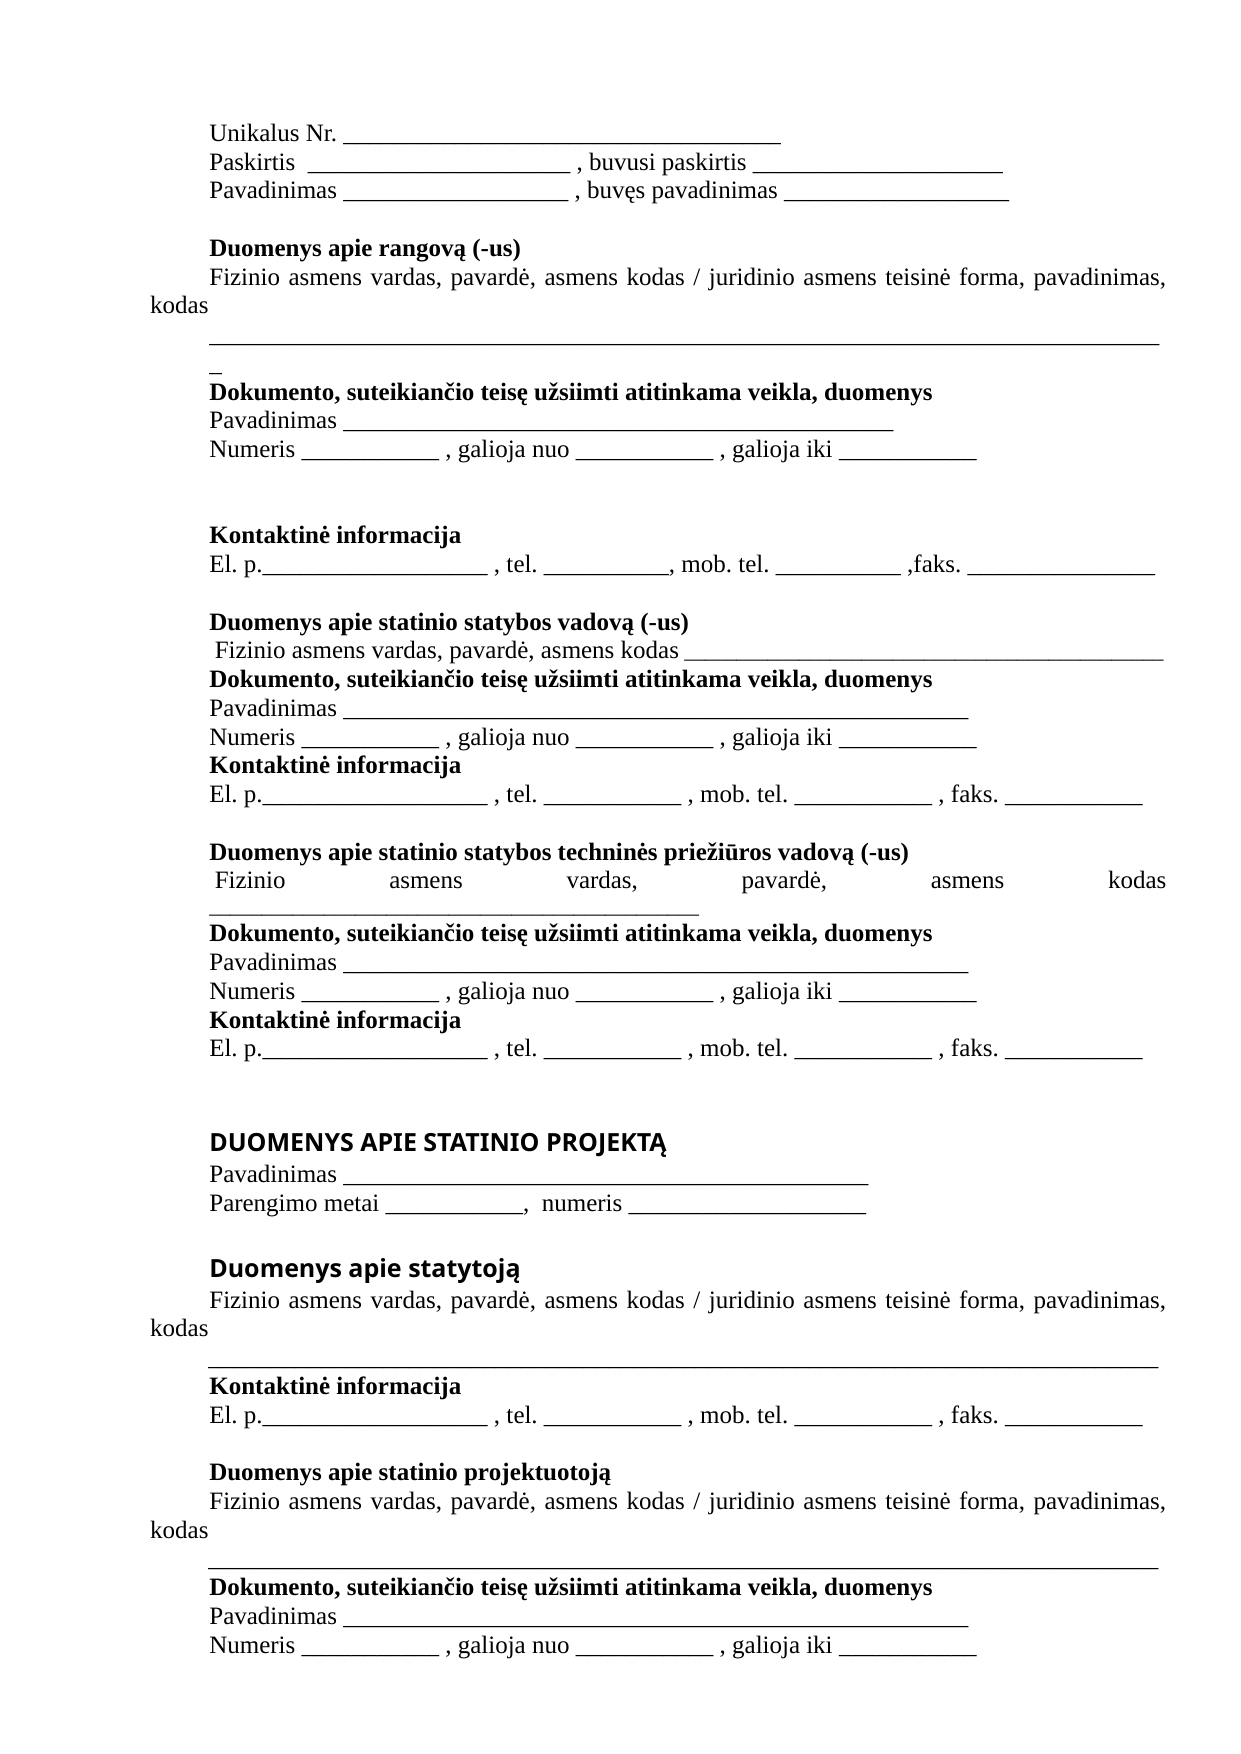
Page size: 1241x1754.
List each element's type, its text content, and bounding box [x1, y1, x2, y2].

text Paskirtis _____________________ , buvusi paskirtis ____________________ [150, 147, 1167, 176]
text ____________________________________________________________________________ [208, 1543, 1167, 1572]
text Duomenys apie statinio projektą [150, 1125, 1167, 1159]
text Duomenys apie rangovą (-us) [209, 233, 1167, 262]
text Fizinio asmens vardas, pavardė, asmens kodas / juridinio asmens teisinė forma, pavadinimas, kodas [150, 1285, 1167, 1342]
text ____________________________________________________________________________ [208, 1342, 1167, 1371]
text Numeris ___________ , galioja nuo ___________ , galioja iki ___________ [150, 976, 1167, 1005]
text Numeris ___________ , galioja nuo ___________ , galioja iki ___________ [150, 722, 1167, 751]
text Pavadinimas __________________________________________________ [150, 1601, 1167, 1630]
text Pavadinimas __________________________________________________ [150, 693, 1167, 722]
text Kontaktinė informacija [150, 521, 1167, 549]
text Numeris ___________ , galioja nuo ___________ , galioja iki ___________ [150, 434, 1167, 463]
text Pavadinimas __________________________________________________ [150, 947, 1167, 976]
text Duomenys apie statytoją [150, 1251, 1167, 1285]
text Unikalus Nr. ___________________________________ [150, 118, 1167, 147]
text El. p.__________________ , tel. __________, mob. tel. __________ ,faks. _______________ [150, 549, 1167, 578]
text Kontaktinė informacija [150, 1005, 1167, 1033]
text Fizinio asmens vardas, pavardė, asmens kodas _______________________________________________ [209, 866, 1167, 918]
text Pavadinimas __________________________________________ [150, 1159, 1167, 1188]
text Numeris ___________ , galioja nuo ___________ , galioja iki ___________ [150, 1630, 1167, 1658]
text Dokumento, suteikiančio teisę užsiimti atitinkama veikla, duomenys [150, 664, 1167, 693]
text Pavadinimas __________________ , buvęs pavadinimas __________________ [150, 176, 1167, 204]
text El. p.__________________ , tel. ___________ , mob. tel. ___________ , faks. ___________ [150, 1400, 1167, 1428]
text El. p.__________________ , tel. ___________ , mob. tel. ___________ , faks. ___________ [150, 1033, 1167, 1062]
text El. p.__________________ , tel. ___________ , mob. tel. ___________ , faks. ___________ [150, 779, 1167, 808]
text Pavadinimas ____________________________________________ [150, 406, 1167, 434]
text _____________________________________________________________________________ [209, 319, 1167, 377]
text Duomenys apie statinio statybos techninės priežiūros vadovą (-us) [209, 837, 1167, 866]
text Dokumento, suteikiančio teisę užsiimti atitinkama veikla, duomenys [150, 377, 1167, 406]
text Kontaktinė informacija [150, 1371, 1167, 1400]
text Parengimo metai ___________, numeris ___________________ [150, 1188, 1167, 1217]
text Kontaktinė informacija [150, 751, 1167, 779]
text Fizinio asmens vardas, pavardė, asmens kodas / juridinio asmens teisinė forma, pavadinimas, kodas [150, 262, 1167, 319]
text Fizinio asmens vardas, pavardė, asmens kodas ______________________________________________ [150, 636, 1167, 664]
text Duomenys apie statinio projektuotoją [150, 1457, 1167, 1486]
text Duomenys apie statinio statybos vadovą (-us) [209, 607, 1167, 636]
text Dokumento, suteikiančio teisę užsiimti atitinkama veikla, duomenys [150, 918, 1167, 947]
text Fizinio asmens vardas, pavardė, asmens kodas / juridinio asmens teisinė forma, pavadinimas, kodas [150, 1486, 1167, 1543]
text Dokumento, suteikiančio teisę užsiimti atitinkama veikla, duomenys [150, 1572, 1167, 1601]
